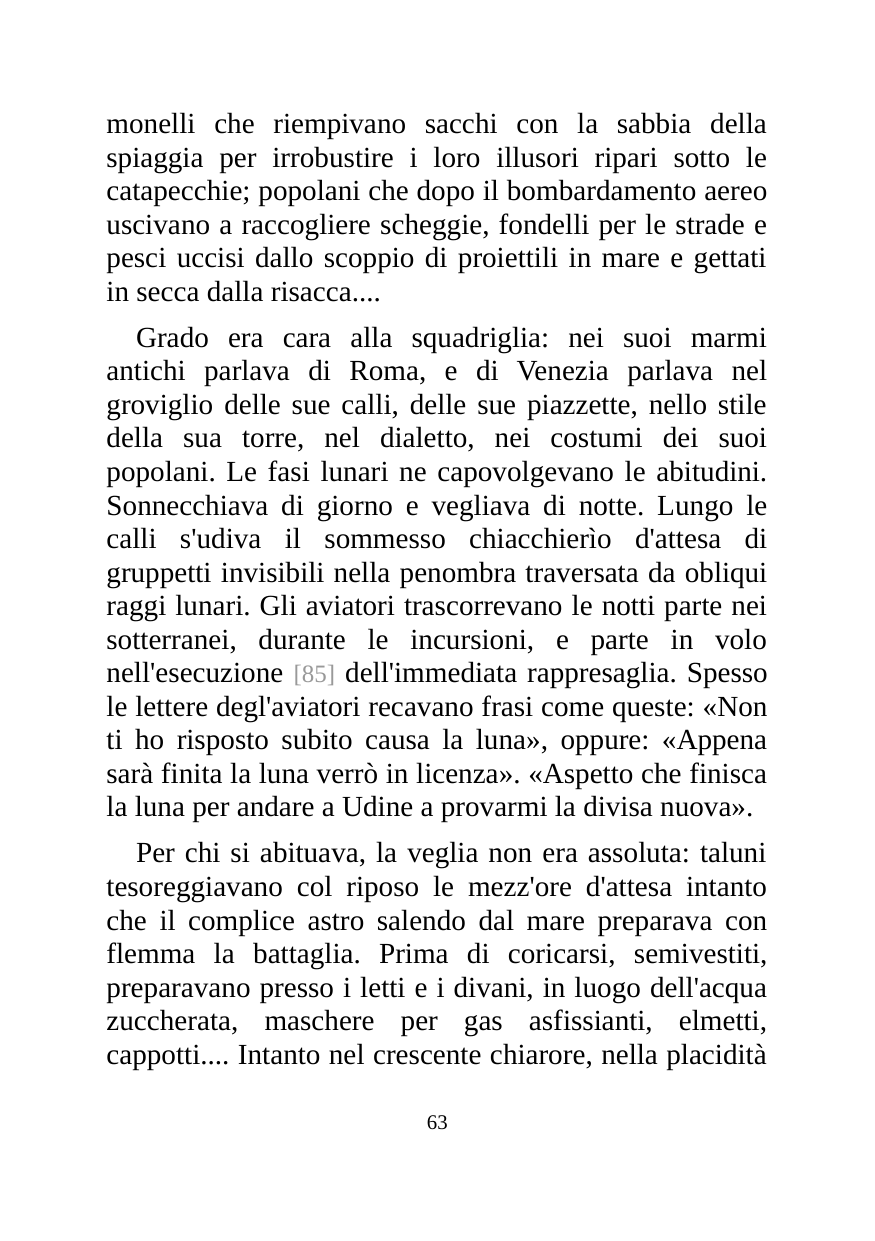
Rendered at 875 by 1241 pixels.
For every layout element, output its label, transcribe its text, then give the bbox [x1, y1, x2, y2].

text monelli che riempivano sacchi con la sabbia della spiaggia per irrobustire i loro illusori ripari sotto le catapecchie; popolani che dopo il bombardamento aereo uscivano a raccogliere scheggie, fondelli per le strade e pesci uccisi dallo scoppio di proiettili in mare e gettati in secca dalla risacca.... [106, 106, 768, 307]
text Per chi si abituava, la veglia non era assoluta: taluni tesoreggiavano col riposo le mezz'ore d'attesa intanto che il complice astro salendo dal mare preparava con flemma la battaglia. Prima di coricarsi, semivestiti, preparavano presso i letti e i divani, in luogo dell'acqua zuccherata, maschere per gas asfissianti, elmetti, cappotti.... Intanto nel crescente chiarore, nella placidità [106, 836, 768, 1070]
text Grado era cara alla squadriglia: nei suoi marmi antichi parlava di Roma, e di Venezia parlava nel groviglio delle sue calli, delle sue piazzette, nello stile della sua torre, nel dialetto, nei costumi dei suoi popolani. Le fasi lunari ne capovolgevano le abitudini. Sonnecchiava di giorno e vegliava di notte. Lungo le calli s'udiva il sommesso chiacchierìo d'attesa di gruppetti invisibili nella penombra traversata da obliqui raggi lunari. Gli aviatori trascorrevano le notti parte nei sotterranei, durante le incursioni, e parte in volo nell'esecuzione [85] dell'immediata rappresaglia. Spesso le lettere degl'aviatori recavano frasi come queste: «Non ti ho risposto subito causa la luna», oppure: «Appena sarà finita la luna verrò in licenza». «Aspetto che finisca la luna per andare a Udine a provarmi la divisa nuova». [106, 320, 768, 823]
